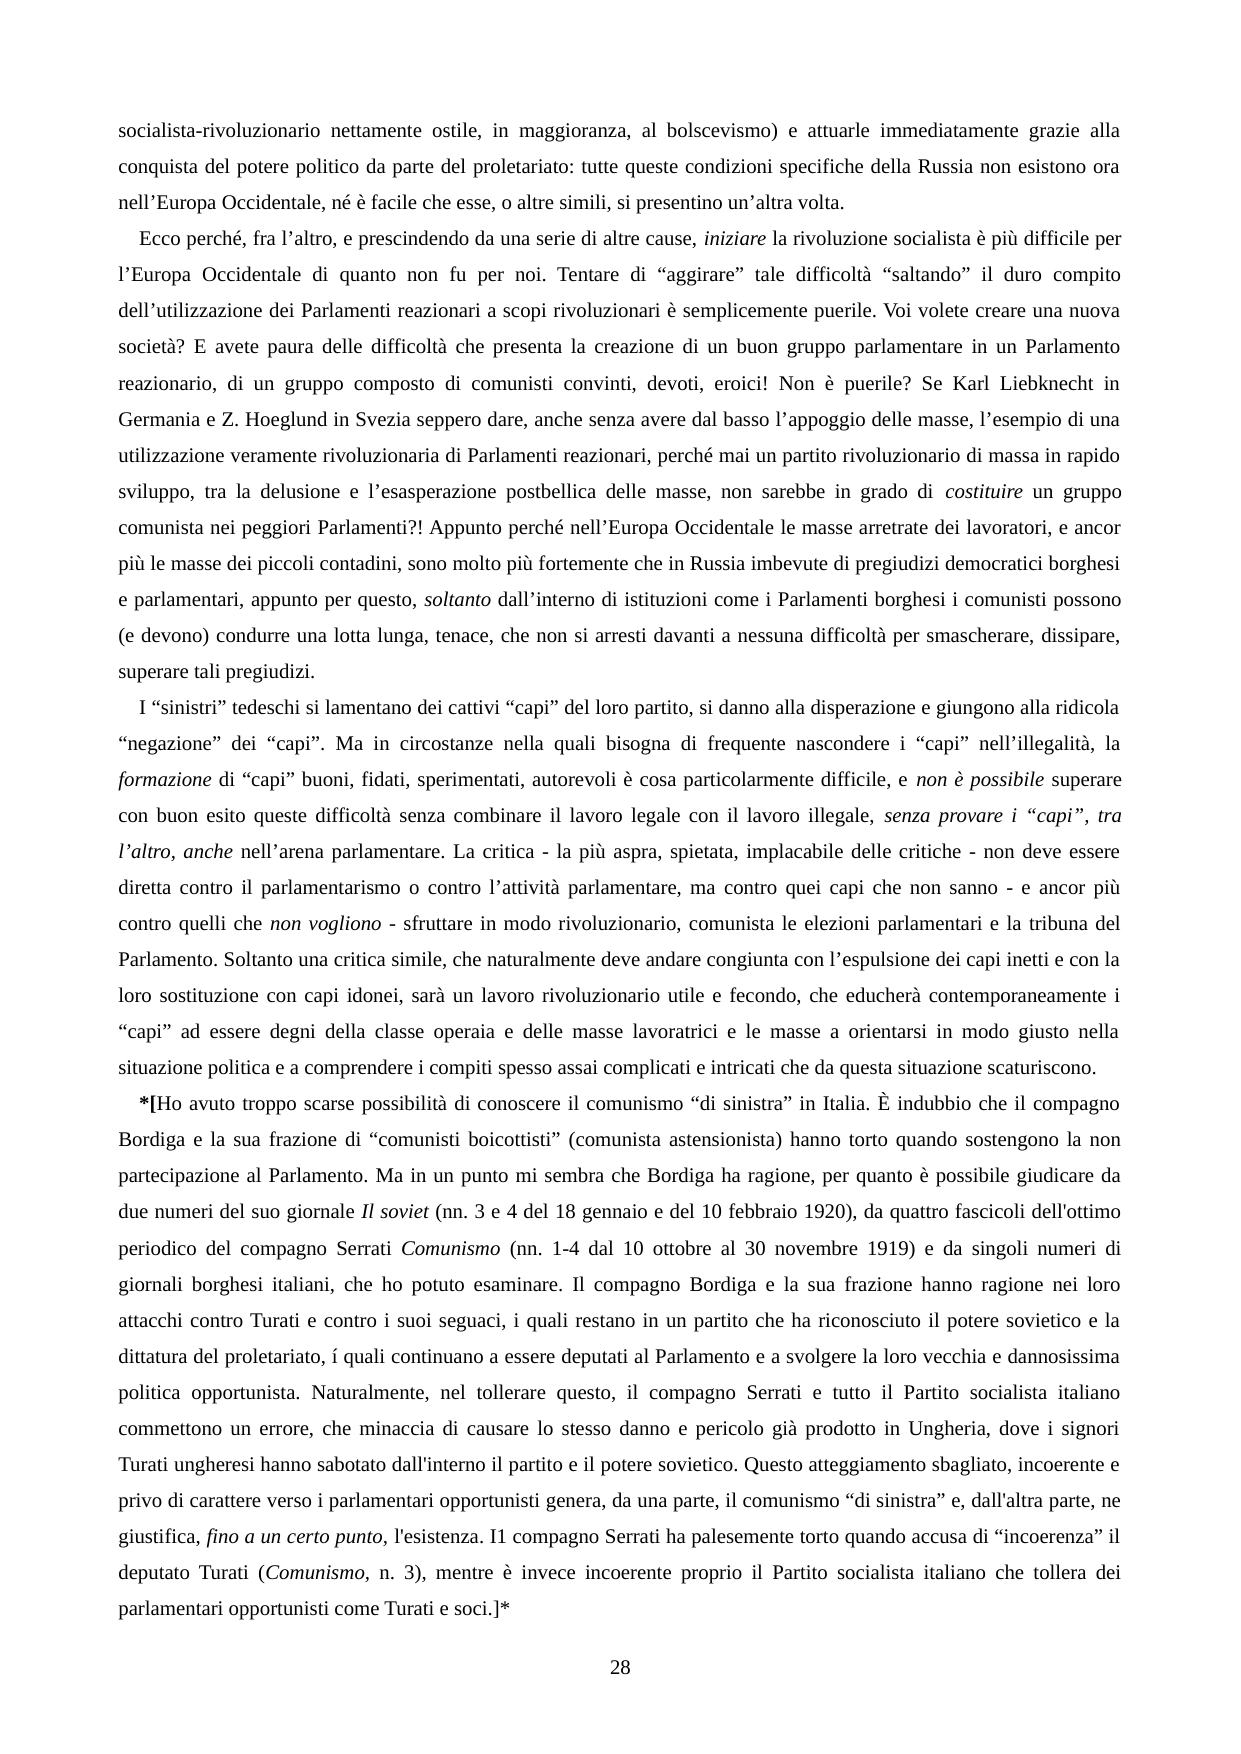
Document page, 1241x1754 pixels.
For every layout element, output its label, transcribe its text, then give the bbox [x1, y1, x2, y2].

text *[Ho avuto troppo scarse possibilità di conoscere il comunismo “di sinistra” in Italia. È indubbio che il compagno Bordiga e la sua frazione di “comunisti boicottisti” (comunista astensionista) hanno torto quando sostengono la non partecipazione al Parlamento. Ma in un punto mi sembra che Bordiga ha ragione, per quanto è possibile giudicare da due numeri del suo giornale Il soviet (nn. 3 e 4 del 18 gennaio e del 10 febbraio 1920), da quattro fascicoli dell'ottimo periodico del compagno Serrati Comunismo (nn. 1-4 dal 10 ottobre al 30 novembre 1919) e da singoli numeri di giornali borghesi italiani, che ho potuto esaminare. Il compagno Bordiga e la sua frazione hanno ragione nei loro attacchi contro Turati e contro i suoi seguaci, i quali restano in un partito che ha riconosciuto il potere sovietico e la dittatura del proletariato, í quali continuano a essere deputati al Parlamento e a svolgere la loro vecchia e dannosissima politica opportunista. Naturalmente, nel tollerare questo, il compagno Serrati e tutto il Partito socialista italiano commettono un errore, che minaccia di causare lo stesso danno e pericolo già prodotto in Ungheria, dove i signori Turati ungheresi hanno sabotato dall'interno il partito e il potere sovietico. Questo atteggiamento sbagliato, incoerente e privo di carattere verso i parlamentari opportunisti genera, da una parte, il comunismo “di sinistra” e, dall'altra parte, ne giustifica, fino a un certo punto, l'esistenza. I1 compagno Serrati ha palesemente torto quando accusa di “incoerenza” il deputato Turati (Comunismo, n. 3), mentre è invece incoerente proprio il Partito socialista italiano che tollera dei parlamentari opportunisti come Turati e soci.]* [118, 1091, 1122, 1620]
text I “sinistri” tedeschi si lamentano dei cattivi “capi” del loro partito, si danno alla disperazione e giungono alla ridicola “negazione” dei “capi”. Ma in circostanze nella quali bisogna di frequente nascondere i “capi” nell’illegalità, la formazione di “capi” buoni, fidati, sperimentati, autorevoli è cosa particolarmente difficile, e non è possibile superare con buon esito queste difficoltà senza combinare il lavoro legale con il lavoro illegale, senza provare i “capi”, tra l’altro, anche nell’arena parlamentare. La critica - la più aspra, spietata, implacabile delle critiche - non deve essere diretta contro il parlamentarismo o contro l’attività parlamentare, ma contro quei capi che non sanno - e ancor più contro quelli che non vogliono - sfruttare in modo rivoluzionario, comunista le elezioni parlamentari e la tribuna del Parlamento. Soltanto una critica simile, che naturalmente deve andare congiunta con l’espulsione dei capi inetti e con la loro sostituzione con capi idonei, sarà un lavoro rivoluzionario utile e fecondo, che educherà contemporaneamente i “capi” ad essere degni della classe operaia e delle masse lavoratrici e le masse a orientarsi in modo giusto nella situazione politica e a comprendere i compiti spesso assai complicati e intricati che da questa situazione scaturiscono. [118, 695, 1122, 1079]
text Ecco perché, fra l’altro, e prescindendo da una serie di altre cause, iniziare la rivoluzione socialista è più difficile per l’Europa Occidentale di quanto non fu per noi. Tentare di “aggirare” tale difficoltà “saltando” il duro compito dell’utilizzazione dei Parlamenti reazionari a scopi rivoluzionari è semplicemente puerile. Voi volete creare una nuova società? E avete paura delle difficoltà che presenta la creazione di un buon gruppo parlamentare in un Parlamento reazionario, di un gruppo composto di comunisti convinti, devoti, eroici! Non è puerile? Se Karl Liebknecht in Germania e Z. Hoeglund in Svezia seppero dare, anche senza avere dal basso l’appoggio delle masse, l’esempio di una utilizzazione veramente rivoluzionaria di Parlamenti reazionari, perché mai un partito rivoluzionario di massa in rapido sviluppo, tra la delusione e l’esasperazione postbellica delle masse, non sarebbe in grado di costituire un gruppo comunista nei peggiori Parlamenti?! Appunto perché nell’Europa Occidentale le masse arretrate dei lavoratori, e ancor più le masse dei piccoli contadini, sono molto più fortemente che in Russia imbevute di pregiudizi democratici borghesi e parlamentari, appunto per questo, soltanto dall’interno di istituzioni come i Parlamenti borghesi i comunisti possono (e devono) condurre una lotta lunga, tenace, che non si arresti davanti a nessuna difficoltà per smascherare, dissipare, superare tali pregiudizi. [118, 226, 1122, 683]
text socialista-rivoluzionario nettamente ostile, in maggioranza, al bolscevismo) e attuarle immediatamente grazie alla conquista del potere politico da parte del proletariato: tutte queste condizioni specifiche della Russia non esistono ora nell’Europa Occidentale, né è facile che esse, o altre simili, si presentino un’altra volta. [118, 118, 1122, 214]
